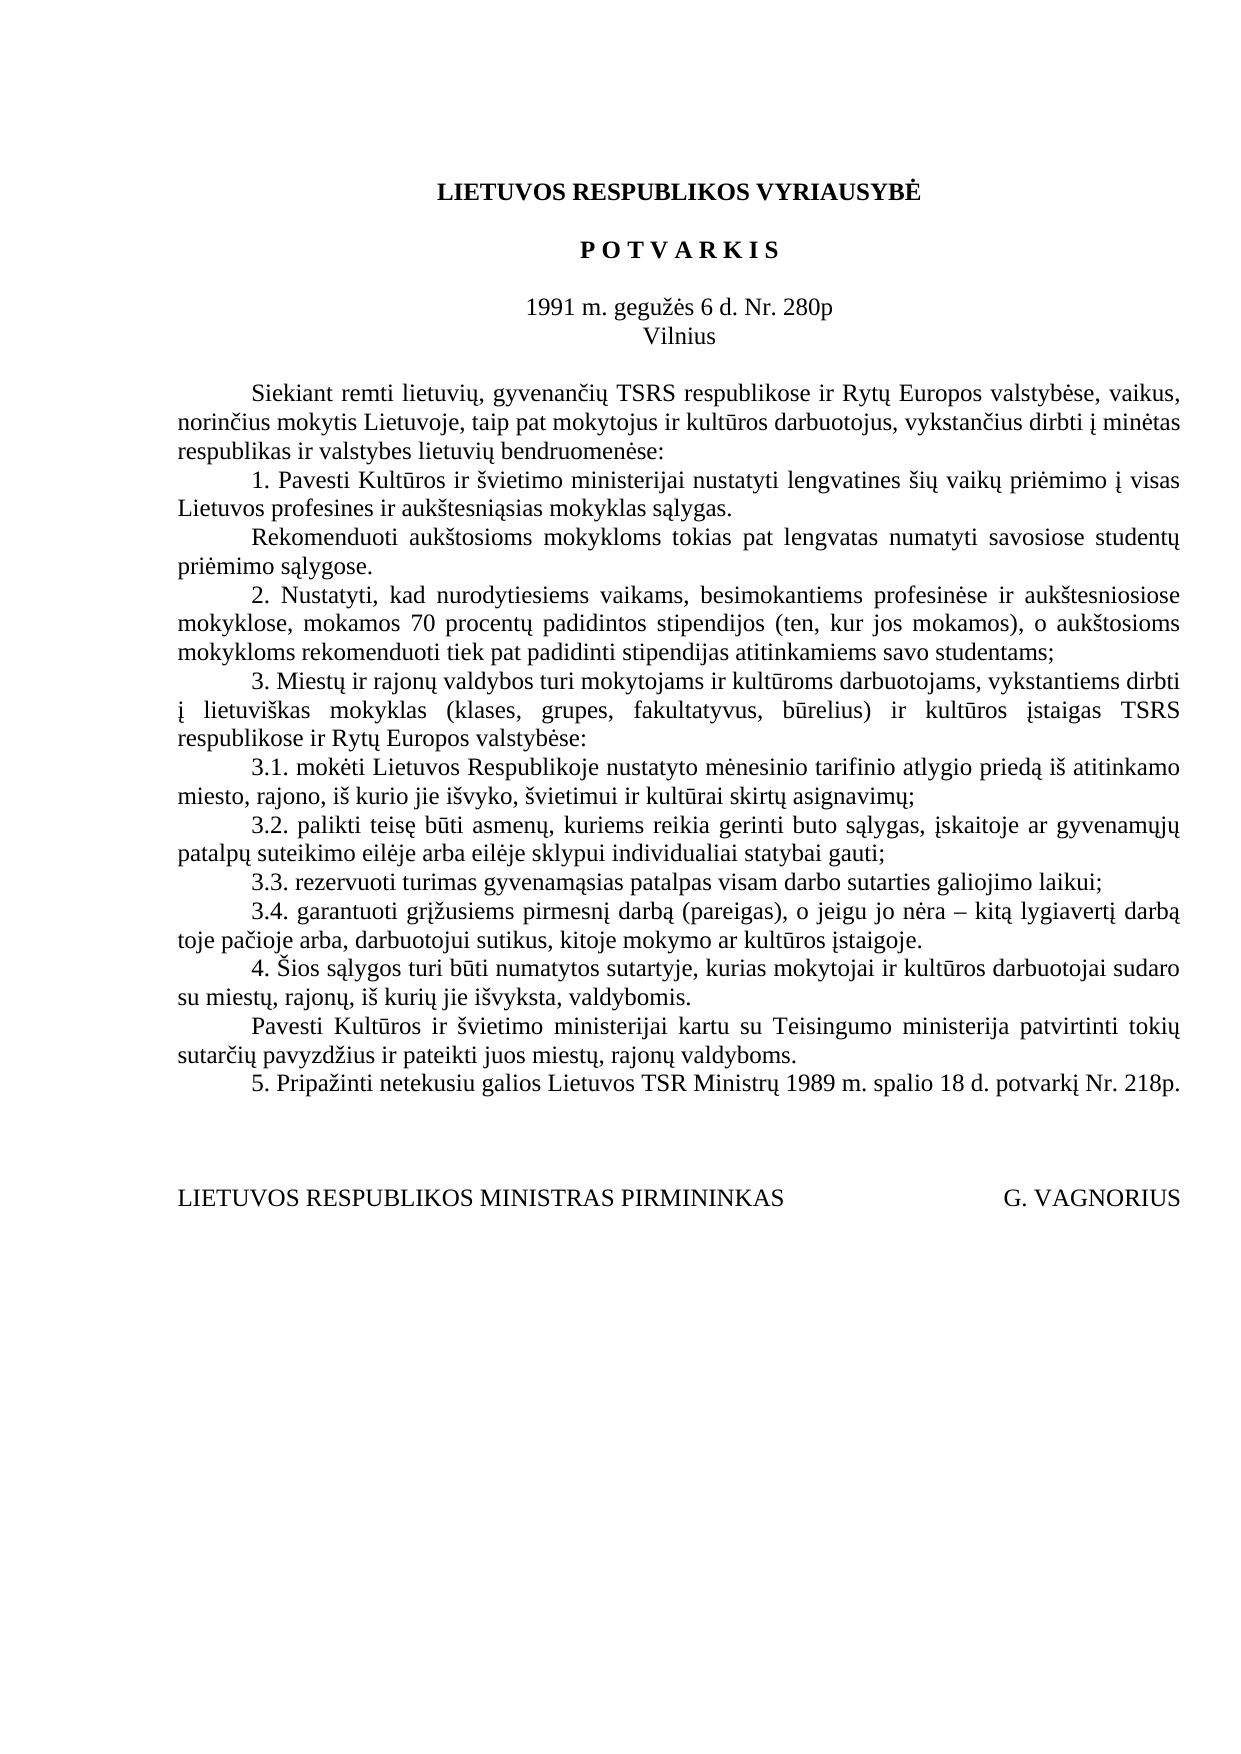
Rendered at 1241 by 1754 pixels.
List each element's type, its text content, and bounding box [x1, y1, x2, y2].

text 3.4. garantuoti grįžusiems pirmesnį darbą (pareigas), o jeigu jo nėra – kitą lygiavertį darbą toje pačioje arba, darbuotojui sutikus, kitoje mokymo ar kultūros įstaigoje. [177, 896, 1181, 953]
text LIETUVOS RESPUBLIKOS MINISTRAS PIRMININKAS G. VAGNORIUS [177, 1183, 1181, 1212]
text 3. Miestų ir rajonų valdybos turi mokytojams ir kultūroms darbuotojams, vykstantiems dirbti į lietuviškas mokyklas (klases, grupes, fakultatyvus, būrelius) ir kultūros įstaigas TSRS respublikose ir Rytų Europos valstybėse: [177, 666, 1181, 752]
text 3.1. mokėti Lietuvos Respublikoje nustatyto mėnesinio tarifinio atlygio priedą iš atitinkamo miesto, rajono, iš kurio jie išvyko, švietimui ir kultūrai skirtų asignavimų; [177, 752, 1181, 810]
text Siekiant remti lietuvių, gyvenančių TSRS respublikose ir Rytų Europos valstybėse, vaikus, norinčius mokytis Lietuvoje, taip pat mokytojus ir kultūros darbuotojus, vykstančius dirbti į minėtas respublikas ir valstybes lietuvių bendruomenėse: [177, 378, 1181, 465]
text Pavesti Kultūros ir švietimo ministerijai kartu su Teisingumo ministerija patvirtinti tokių sutarčių pavyzdžius ir pateikti juos miestų, rajonų valdyboms. [177, 1011, 1181, 1068]
text 3.3. rezervuoti turimas gyvenamąsias patalpas visam darbo sutarties galiojimo laikui; [177, 867, 1181, 896]
text 5. Pripažinti netekusiu galios Lietuvos TSR Ministrų 1989 m. spalio 18 d. potvarkį Nr. 218p. [177, 1068, 1181, 1097]
text 4. Šios sąlygos turi būti numatytos sutartyje, kurias mokytojai ir kultūros darbuotojai sudaro su miestų, rajonų, iš kurių jie išvyksta, valdybomis. [177, 953, 1181, 1011]
text LIETUVOS RESPUBLIKOS VYRIAUSYBĖ [177, 177, 1181, 206]
text 1. Pavesti Kultūros ir švietimo ministerijai nustatyti lengvatines šių vaikų priėmimo į visas Lietuvos profesines ir aukštesniąsias mokyklas sąlygas. [177, 465, 1181, 522]
text P O T V A R K I S [177, 235, 1181, 263]
text Vilnius [177, 321, 1181, 350]
text 3.2. palikti teisę būti asmenų, kuriems reikia gerinti buto sąlygas, įskaitoje ar gyvenamųjų patalpų suteikimo eilėje arba eilėje sklypui individualiai statybai gauti; [177, 810, 1181, 867]
text 2. Nustatyti, kad nurodytiesiems vaikams, besimokantiems profesinėse ir aukštesniosiose mokyklose, mokamos 70 procentų padidintos stipendijos (ten, kur jos mokamos), o aukštosioms mokykloms rekomenduoti tiek pat padidinti stipendijas atitinkamiems savo studentams; [177, 580, 1181, 666]
text Rekomenduoti aukštosioms mokykloms tokias pat lengvatas numatyti savosiose studentų priėmimo sąlygose. [177, 522, 1181, 580]
text 1991 m. gegužės 6 d. Nr. 280p [177, 292, 1181, 321]
